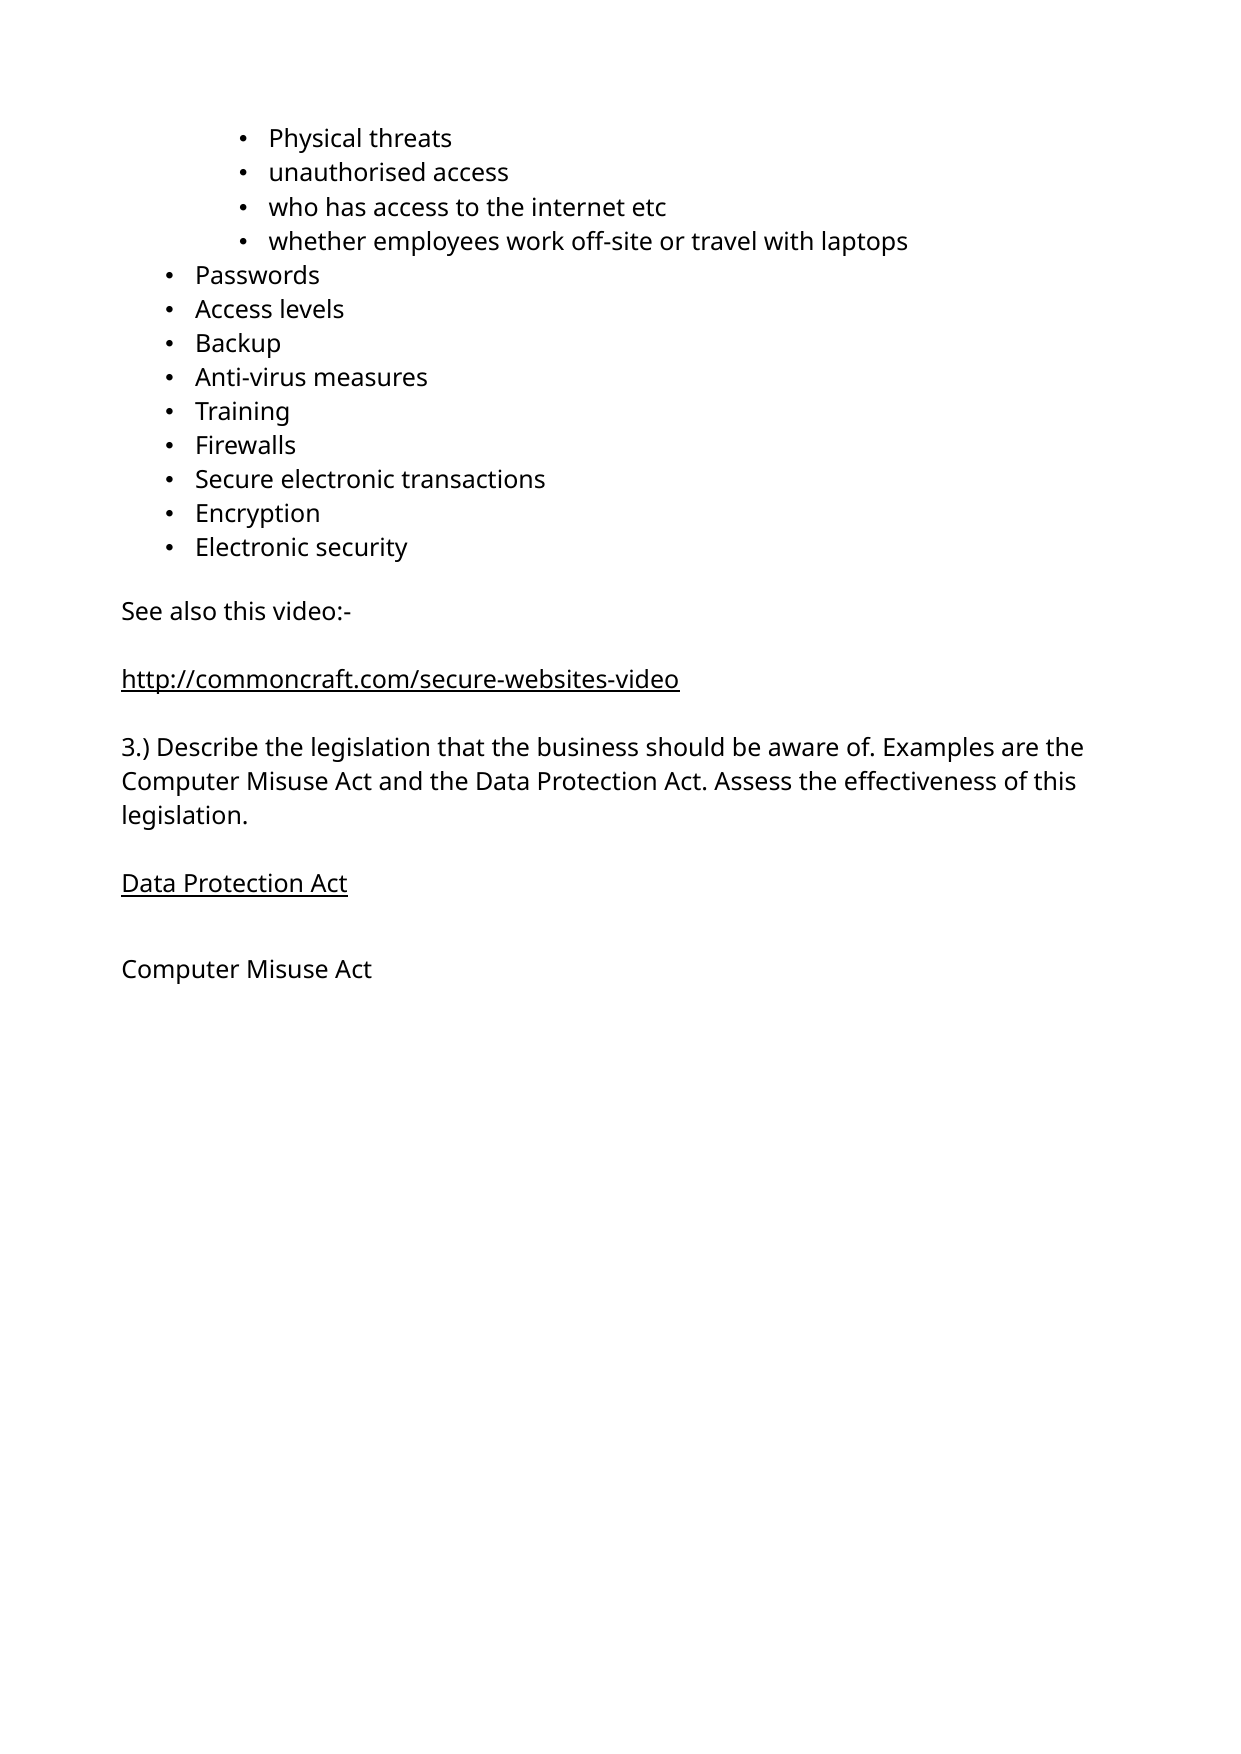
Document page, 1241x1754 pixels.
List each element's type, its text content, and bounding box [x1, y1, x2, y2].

table_header Learning Objectives Examine the possible threats to security Examine the ways that an organisation can minimise the risk Mark Criteria Comments from Examiners Reports:- Many candidates are still producing general notes for this strand rather looking at the threats to the data held by an organisation and how the organisation could put in place preventative measures to protect the data collected from customers. There were also many instances of candidates looking at these issues from their own point of view and the threats to their own computers. Stronger candidates related their evidence to the transactional website examined in strand a.There is still a tendency for many candidates to reproduce the wording of the legislative acts rather than describing how they can be used to help prevent threats and evaluating their effectiveness. June 2010 The better candidates did look at the 3 areas concerned, ie threats, preventative measures and legislation, from the organisation’s point of view and many related the evidence to the transactional website evaluated for strand a which is good practice. The weaker candidates wrote general notes for this strand often from their own point of view which is not the correct approach. January 2011 The Task 1.) Once a customer has given his/her personal and credit card details to the business, they need to have confidence that the company will recognise the threats to this data. You need to describe these threats and assess the risk posed by them. Examples of threats are: Viruses Hackers Spyware Hardware failure Human error Dishonest empoyees Natural disasters Theft Terrorism Flood and fire Computer Crime A cautionary tale:- http://www.computerworld.com/s/article/9219443/A_49_HP_TouchPad_Maybe_if_you_re_Rick_Astley 2.) Describe the measures that a business can take to counter these threats. Describe the effectiveness of these measures. Examples are: Risk analysis Human error Physical threats unauthorised access who has access to the internet etc whether employees work off-site or travel with laptops Passwords Access levels Backup Anti-virus measures Training Firewalls Secure electronic transactions Encryption Electronic security See also this video:- http://commoncraft.com/secure-websites-video 3.) Describe the legislation that the business should be aware of. Examples are the Computer Misuse Act and the Data Protection Act. Assess the effectiveness of this legislation. Data Protection Act Computer Misuse Act [118, 118, 1122, 1018]
